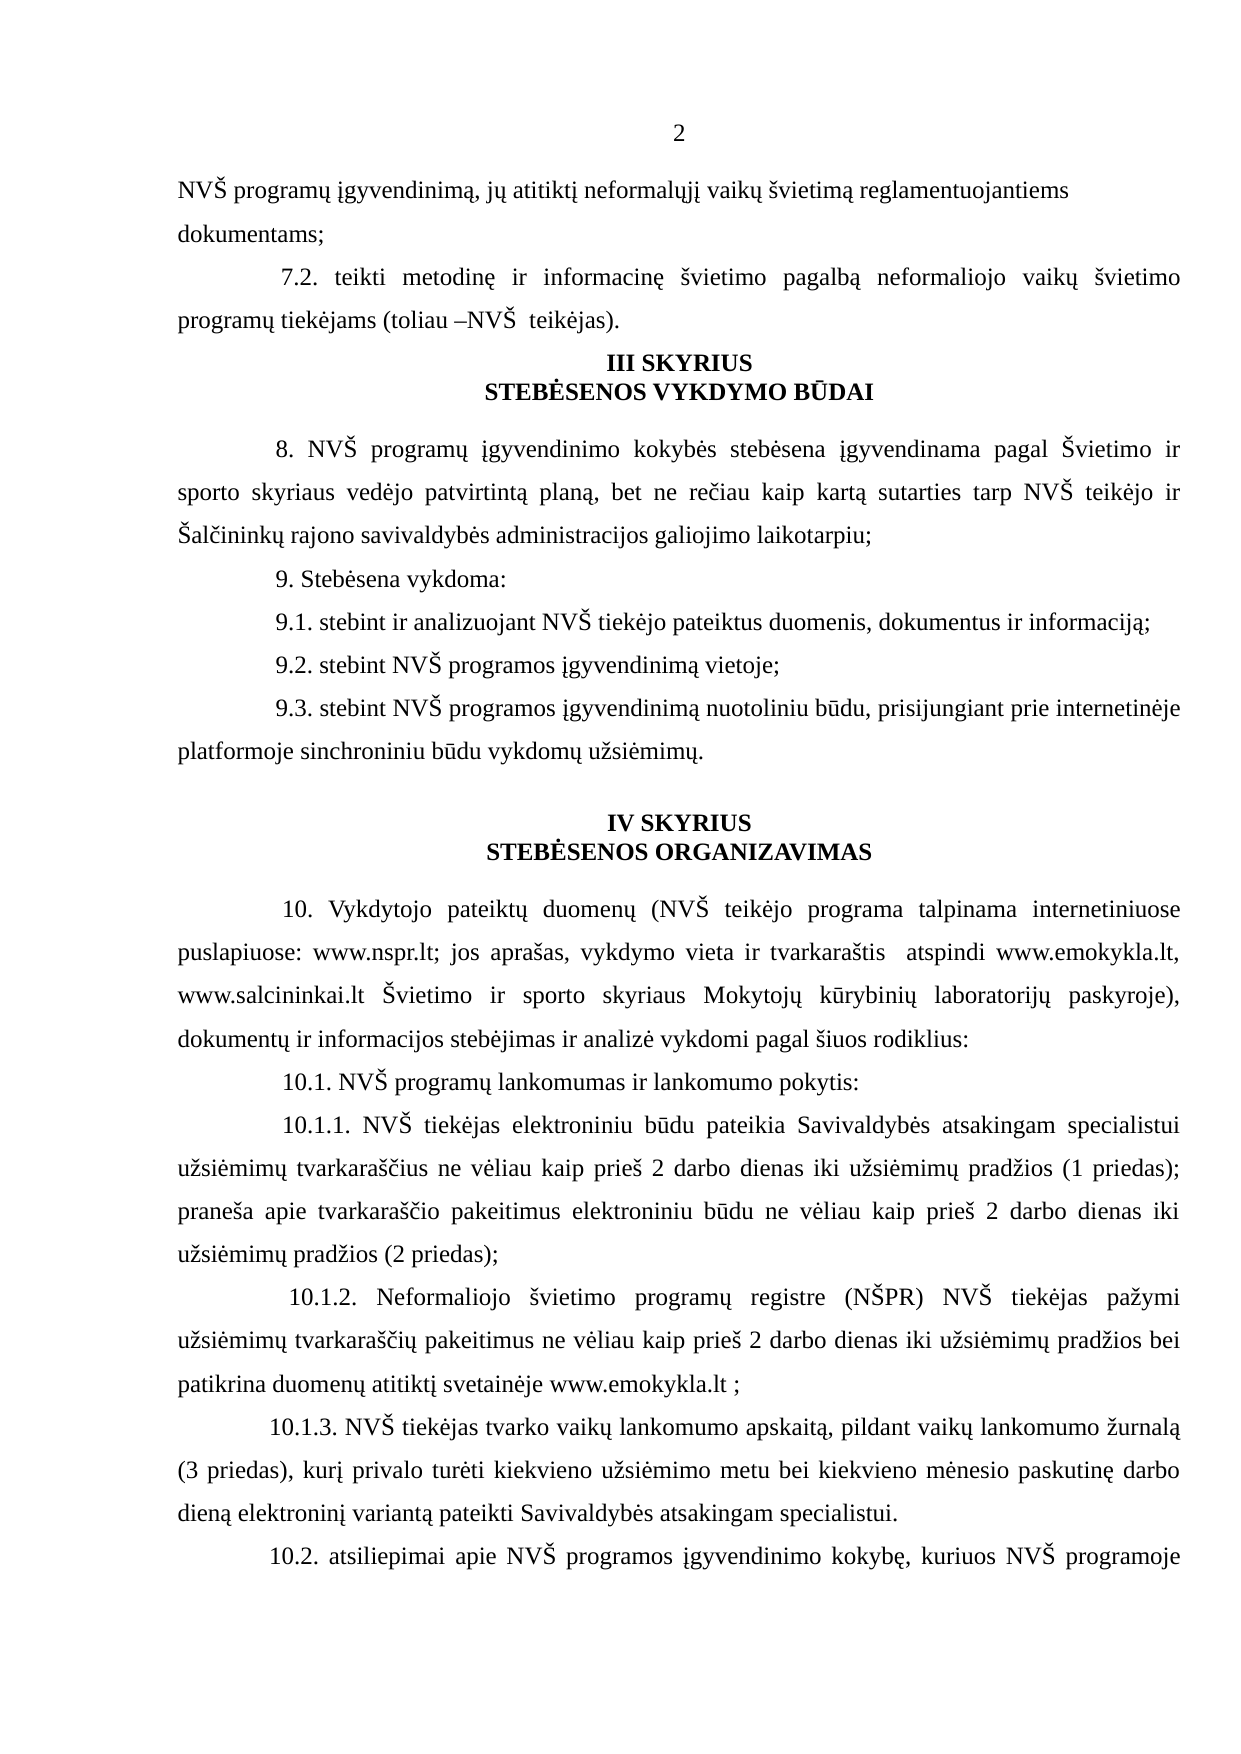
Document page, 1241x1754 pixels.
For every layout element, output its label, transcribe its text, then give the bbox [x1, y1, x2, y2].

text 10.1.1. NVŠ tiekėjas elektroniniu būdu pateikia Savivaldybės atsakingam specialistui užsiėmimų tvarkaraščius ne vėliau kaip prieš 2 darbo dienas iki užsiėmimų pradžios (1 priedas); praneša apie tvarkaraščio pakeitimus elektroniniu būdu ne vėliau kaip prieš 2 darbo dienas iki užsiėmimų pradžios (2 priedas); [177, 1110, 1181, 1268]
text 10. Vykdytojo pateiktų duomenų (NVŠ teikėjo programa talpinama internetiniuose puslapiuose: www.nspr.lt; jos aprašas, vykdymo vieta ir tvarkaraštis atspindi www.emokykla.lt, www.salcininkai.lt Švietimo ir sporto skyriaus Mokytojų kūrybinių laboratorijų paskyroje), dokumentų ir informacijos stebėjimas ir analizė vykdomi pagal šiuos rodiklius: [177, 894, 1181, 1052]
text 9. Stebėsena vykdoma: [177, 564, 1181, 592]
text IV skyrius [177, 808, 1181, 837]
text 10.1. NVŠ programų lankomumas ir lankomumo pokytis: [177, 1067, 1181, 1096]
text III skyrius [177, 348, 1181, 377]
text 9.1. stebint ir analizuojant NVŠ tiekėjo pateiktus duomenis, dokumentus ir informaciją; [177, 607, 1181, 636]
text 9.2. stebint NVŠ programos įgyvendinimą vietoje; [177, 650, 1181, 679]
text 9.3. stebint NVŠ programos įgyvendinimą nuotoliniu būdu, prisijungiant prie internetinėje platformoje sinchroniniu būdu vykdomų užsiėmimų. [177, 693, 1181, 765]
text 7.2. teikti metodinę ir informacinę švietimo pagalbą neformaliojo vaikų švietimo programų tiekėjams (toliau –NVŠ teikėjas). [177, 262, 1181, 334]
text 10.2. atsiliepimai apie NVŠ programos įgyvendinimo kokybę, kuriuos NVŠ programoje [177, 1541, 1181, 1570]
text STEBĖSENOS ORGANIZAVIMAS [177, 837, 1181, 866]
text 10.1.2. Neformaliojo švietimo programų registre (NŠPR) NVŠ tiekėjas pažymi užsiėmimų tvarkaraščių pakeitimus ne vėliau kaip prieš 2 darbo dienas iki užsiėmimų pradžios bei patikrina duomenų atitiktį svetainėje www.emokykla.lt ; [177, 1282, 1181, 1397]
text STEBĖSENOS VYKDYMO būdai [177, 377, 1181, 406]
text 10.1.3. NVŠ tiekėjas tvarko vaikų lankomumo apskaitą, pildant vaikų lankomumo žurnalą (3 priedas), kurį privalo turėti kiekvieno užsiėmimo metu bei kiekvieno mėnesio paskutinę darbo dieną elektroninį variantą pateikti Savivaldybės atsakingam specialistui. [177, 1412, 1181, 1527]
text 8. NVŠ programų įgyvendinimo kokybės stebėsena įgyvendinama pagal Švietimo ir sporto skyriaus vedėjo patvirtintą planą, bet ne rečiau kaip kartą sutarties tarp NVŠ teikėjo ir Šalčininkų rajono savivaldybės administracijos galiojimo laikotarpiu; [177, 434, 1181, 549]
text NVŠ programų įgyvendinimą, jų atitiktį neformalųjį vaikų švietimą reglamentuojantiems dokumentams; [177, 176, 1181, 247]
